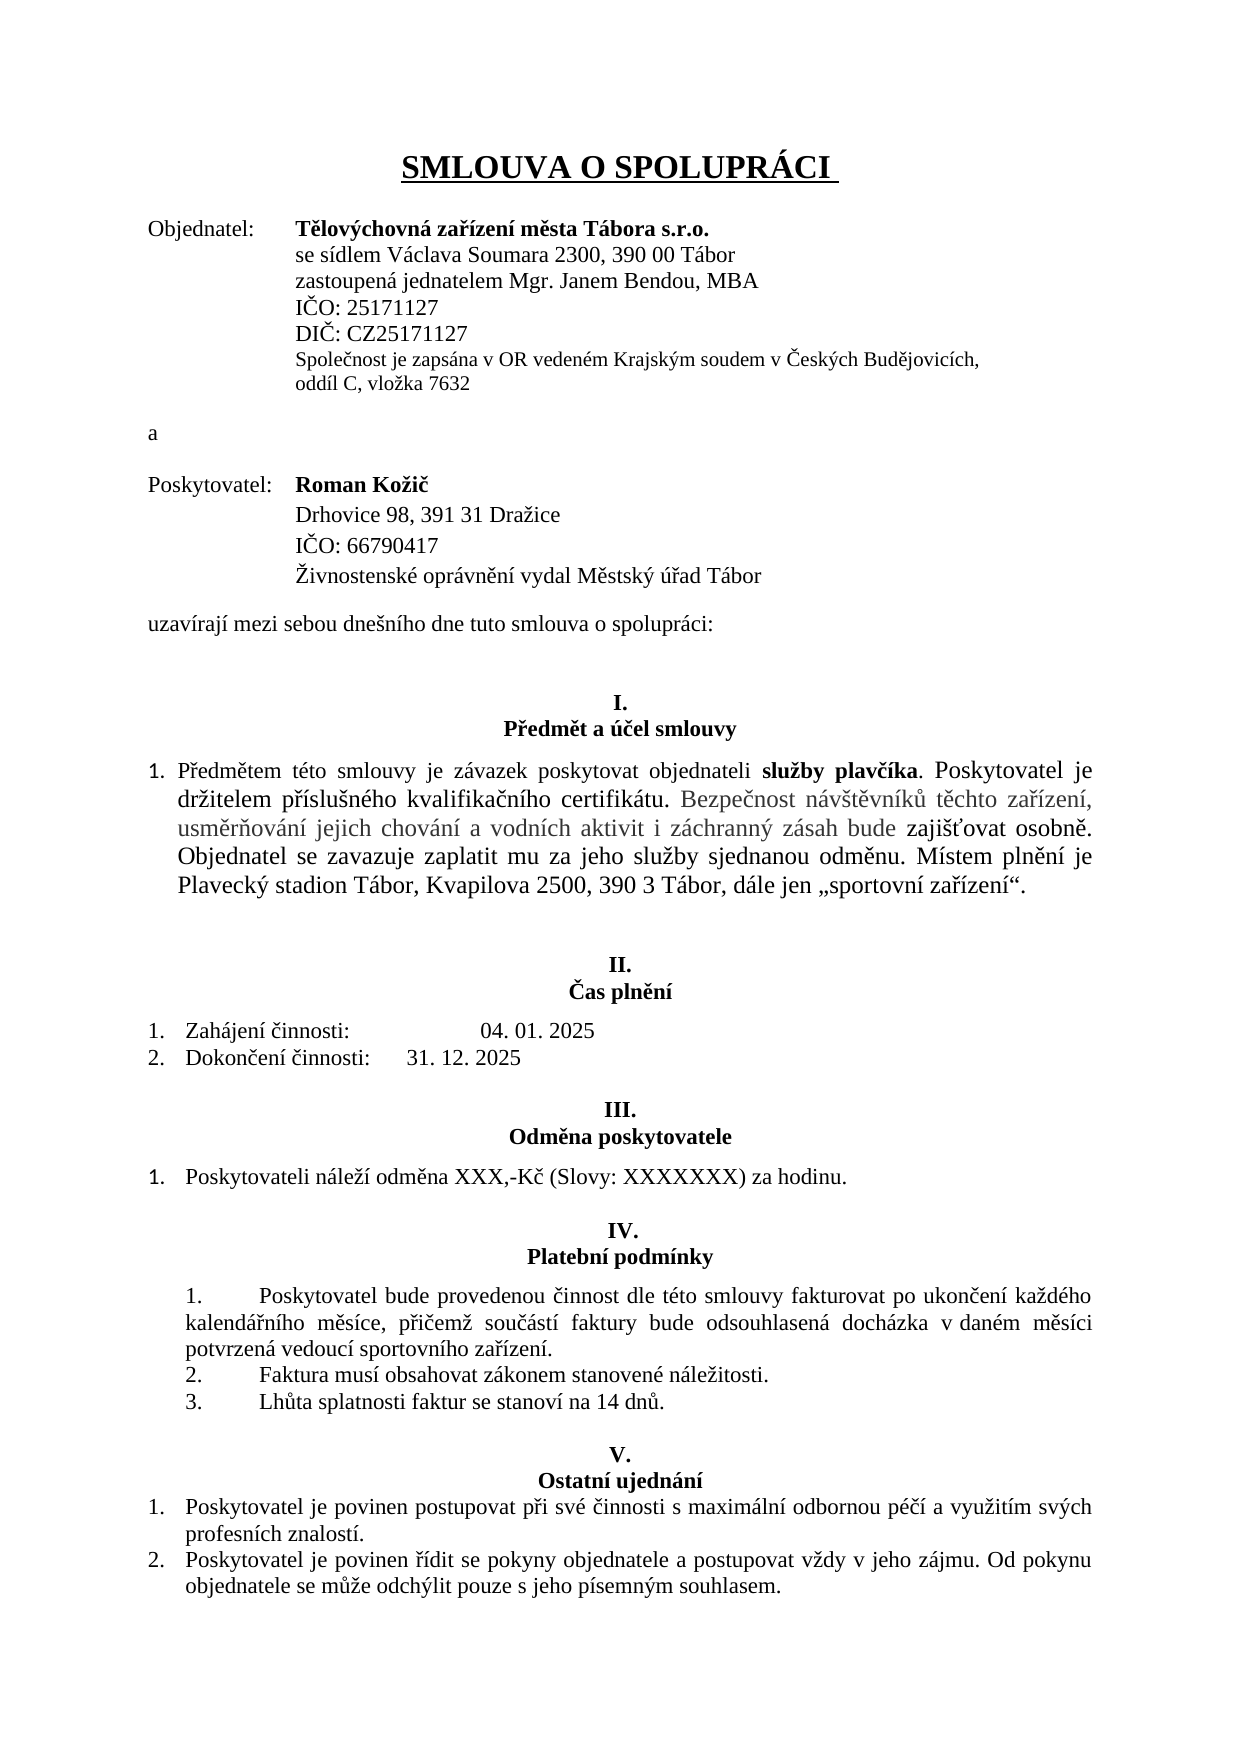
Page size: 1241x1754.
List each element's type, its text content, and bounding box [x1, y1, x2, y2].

text IV. [148, 1217, 1093, 1243]
text oddíl C, vložka 7632 [221, 371, 1093, 394]
list Lhůta splatnosti faktur se stanoví na 14 dnů. [185, 1388, 1093, 1414]
text Platební podmínky [148, 1243, 1093, 1269]
text Ostatní ujednání [148, 1467, 1093, 1493]
list Poskytovatel je povinen postupovat při své činnosti s maximální odbornou péčí a využitím svých profesních znalostí. [148, 1493, 1093, 1546]
text Čas plnění [148, 978, 1093, 1004]
text V. [148, 1441, 1093, 1467]
text DIČ: CZ25171127 [251, 320, 1093, 346]
text Živnostenské oprávnění vydal Městský úřad Tábor [148, 562, 1093, 588]
text Objednatel: Tělovýchovná zařízení města Tábora s.r.o. [148, 215, 1093, 241]
list Faktura musí obsahovat zákonem stanovené náležitosti. [185, 1362, 1093, 1388]
text IČO: 66790417 [148, 532, 1093, 558]
list Dokončení činnosti: 31. 12. 2025 [148, 1044, 1093, 1070]
list Poskytovatel je povinen řídit se pokyny objednatele a postupovat vždy v jeho zájmu. Od pokynu objednatele se může odchýlit pouze s jeho písemným souhlasem. [148, 1546, 1093, 1599]
list Zahájení činnosti: 04. 01. 2025 [148, 1017, 1093, 1044]
text uzavírají mezi sebou dnešního dne tuto smlouva o spolupráci: [148, 610, 1093, 636]
text II. [148, 952, 1093, 978]
list Poskytovatel bude provedenou činnost dle této smlouvy fakturovat po ukončení každého kalendářního měsíce, přičemž součástí faktury bude odsouhlasená docházka v daném měsíci potvrzená vedoucí sportovního zařízení. [185, 1282, 1093, 1362]
text Poskytovatel: Roman Kožič [148, 471, 1093, 498]
text Společnost je zapsána v OR vedeném Krajským soudem v Českých Budějovicích, [148, 346, 1093, 371]
text zastoupená jednatelem Mgr. Janem Bendou, MBA [251, 267, 1093, 294]
text I. [148, 689, 1093, 715]
text Odměna poskytovatele [148, 1123, 1093, 1149]
text III. [148, 1096, 1093, 1123]
text se sídlem Václava Soumara 2300, 390 00 Tábor [251, 241, 1093, 267]
text SMLOUVA O SPOLUPRÁCI [148, 148, 1093, 186]
text Drhovice 98, 391 31 Dražice [148, 502, 1093, 528]
list Předmětem této smlouvy je závazek poskytovat objednateli služby plavčíka. Poskytovatel je držitelem příslušného kvalifikačního certifikátu. Bezpečnost návštěvníků těchto zařízení, usměrňování jejich chování a vodních aktivit i záchranný zásah bude zajišťovat osobně. Objednatel se zavazuje zaplatit mu za jeho služby sjednanou odměnu. Místem plnění je Plavecký stadion Tábor, Kvapilova 2500, 390 3 Tábor, dále jen „sportovní zařízení“. [148, 755, 1093, 899]
text Předmět a účel smlouvy [148, 715, 1093, 742]
text a [148, 419, 1093, 445]
text IČO: 25171127 [251, 294, 1093, 320]
list Poskytovateli náleží odměna XXX,-Kč (Slovy: XXXXXXX) za hodinu. [148, 1162, 1093, 1190]
